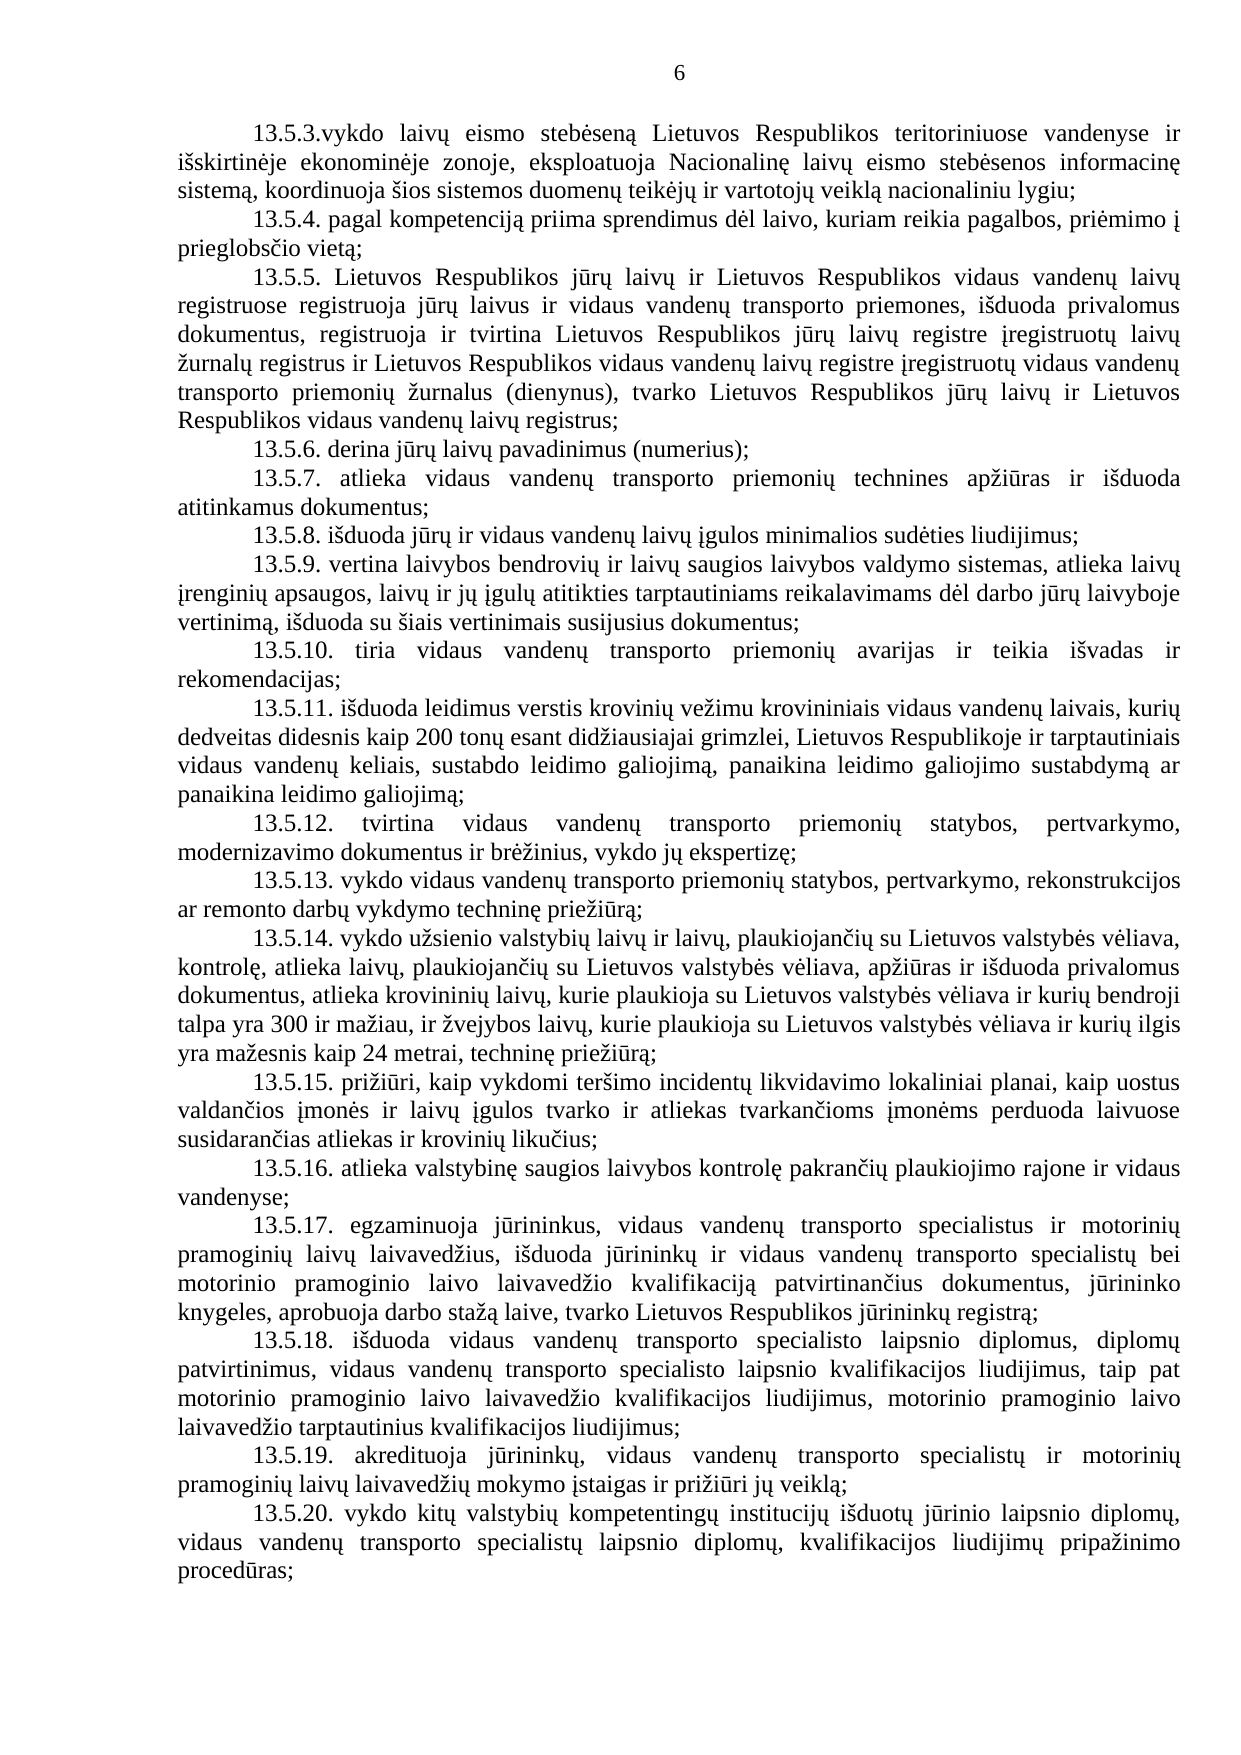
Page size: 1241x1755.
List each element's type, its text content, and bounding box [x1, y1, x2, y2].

text 13.5.19. akredituoja jūrininkų, vidaus vandenų transporto specialistų ir motorinių pramoginių laivų laivavedžių mokymo įstaigas ir prižiūri jų veiklą; [177, 1441, 1181, 1498]
text 13.5.3.vykdo laivų eismo stebėseną Lietuvos Respublikos teritoriniuose vandenyse ir išskirtinėje ekonominėje zonoje, eksploatuoja Nacionalinę laivų eismo stebėsenos informacinę sistemą, koordinuoja šios sistemos duomenų teikėjų ir vartotojų veiklą nacionaliniu lygiu; [177, 118, 1181, 204]
text 13.5.6. derina jūrų laivų pavadinimus (numerius); [177, 434, 1181, 463]
text 13.5.5. Lietuvos Respublikos jūrų laivų ir Lietuvos Respublikos vidaus vandenų laivų registruose registruoja jūrų laivus ir vidaus vandenų transporto priemones, išduoda privalomus dokumentus, registruoja ir tvirtina Lietuvos Respublikos jūrų laivų registre įregistruotų laivų žurnalų registrus ir Lietuvos Respublikos vidaus vandenų laivų registre įregistruotų vidaus vandenų transporto priemonių žurnalus (dienynus), tvarko Lietuvos Respublikos jūrų laivų ir Lietuvos Respublikos vidaus vandenų laivų registrus; [177, 262, 1181, 434]
text 13.5.18. išduoda vidaus vandenų transporto specialisto laipsnio diplomus, diplomų patvirtinimus, vidaus vandenų transporto specialisto laipsnio kvalifikacijos liudijimus, taip pat motorinio pramoginio laivo laivavedžio kvalifikacijos liudijimus, motorinio pramoginio laivo laivavedžio tarptautinius kvalifikacijos liudijimus; [177, 1326, 1181, 1441]
text 13.5.15. prižiūri, kaip vykdomi teršimo incidentų likvidavimo lokaliniai planai, kaip uostus valdančios įmonės ir laivų įgulos tvarko ir atliekas tvarkančioms įmonėms perduoda laivuose susidarančias atliekas ir krovinių likučius; [177, 1067, 1181, 1153]
text 13.5.20. vykdo kitų valstybių kompetentingų institucijų išduotų jūrinio laipsnio diplomų, vidaus vandenų transporto specialistų laipsnio diplomų, kvalifikacijos liudijimų pripažinimo procedūras; [177, 1498, 1181, 1584]
text 13.5.8. išduoda jūrų ir vidaus vandenų laivų įgulos minimalios sudėties liudijimus; [177, 521, 1181, 549]
text 13.5.10. tiria vidaus vandenų transporto priemonių avarijas ir teikia išvadas ir rekomendacijas; [177, 636, 1181, 693]
text 13.5.16. atlieka valstybinę saugios laivybos kontrolę pakrančių plaukiojimo rajone ir vidaus vandenyse; [177, 1153, 1181, 1211]
text 13.5.9. vertina laivybos bendrovių ir laivų saugios laivybos valdymo sistemas, atlieka laivų įrenginių apsaugos, laivų ir jų įgulų atitikties tarptautiniams reikalavimams dėl darbo jūrų laivyboje vertinimą, išduoda su šiais vertinimais susijusius dokumentus; [177, 549, 1181, 636]
text 13.5.12. tvirtina vidaus vandenų transporto priemonių statybos, pertvarkymo, modernizavimo dokumentus ir brėžinius, vykdo jų ekspertizę; [177, 808, 1181, 866]
text 13.5.17. egzaminuoja jūrininkus, vidaus vandenų transporto specialistus ir motorinių pramoginių laivų laivavedžius, išduoda jūrininkų ir vidaus vandenų transporto specialistų bei motorinio pramoginio laivo laivavedžio kvalifikaciją patvirtinančius dokumentus, jūrininko knygeles, aprobuoja darbo stažą laive, tvarko Lietuvos Respublikos jūrininkų registrą; [177, 1211, 1181, 1326]
text 13.5.4. pagal kompetenciją priima sprendimus dėl laivo, kuriam reikia pagalbos, priėmimo į prieglobsčio vietą; [177, 204, 1181, 262]
text 13.5.7. atlieka vidaus vandenų transporto priemonių technines apžiūras ir išduoda atitinkamus dokumentus; [177, 463, 1181, 521]
text 13.5.14. vykdo užsienio valstybių laivų ir laivų, plaukiojančių su Lietuvos valstybės vėliava, kontrolę, atlieka laivų, plaukiojančių su Lietuvos valstybės vėliava, apžiūras ir išduoda privalomus dokumentus, atlieka krovininių laivų, kurie plaukioja su Lietuvos valstybės vėliava ir kurių bendroji talpa yra 300 ir mažiau, ir žvejybos laivų, kurie plaukioja su Lietuvos valstybės vėliava ir kurių ilgis yra mažesnis kaip 24 metrai, techninę priežiūrą; [177, 923, 1181, 1067]
text 13.5.13. vykdo vidaus vandenų transporto priemonių statybos, pertvarkymo, rekonstrukcijos ar remonto darbų vykdymo techninę priežiūrą; [177, 866, 1181, 923]
text 13.5.11. išduoda leidimus verstis krovinių vežimu krovininiais vidaus vandenų laivais, kurių dedveitas didesnis kaip 200 tonų esant didžiausiajai grimzlei, Lietuvos Respublikoje ir tarptautiniais vidaus vandenų keliais, sustabdo leidimo galiojimą, panaikina leidimo galiojimo sustabdymą ar panaikina leidimo galiojimą; [177, 693, 1181, 808]
